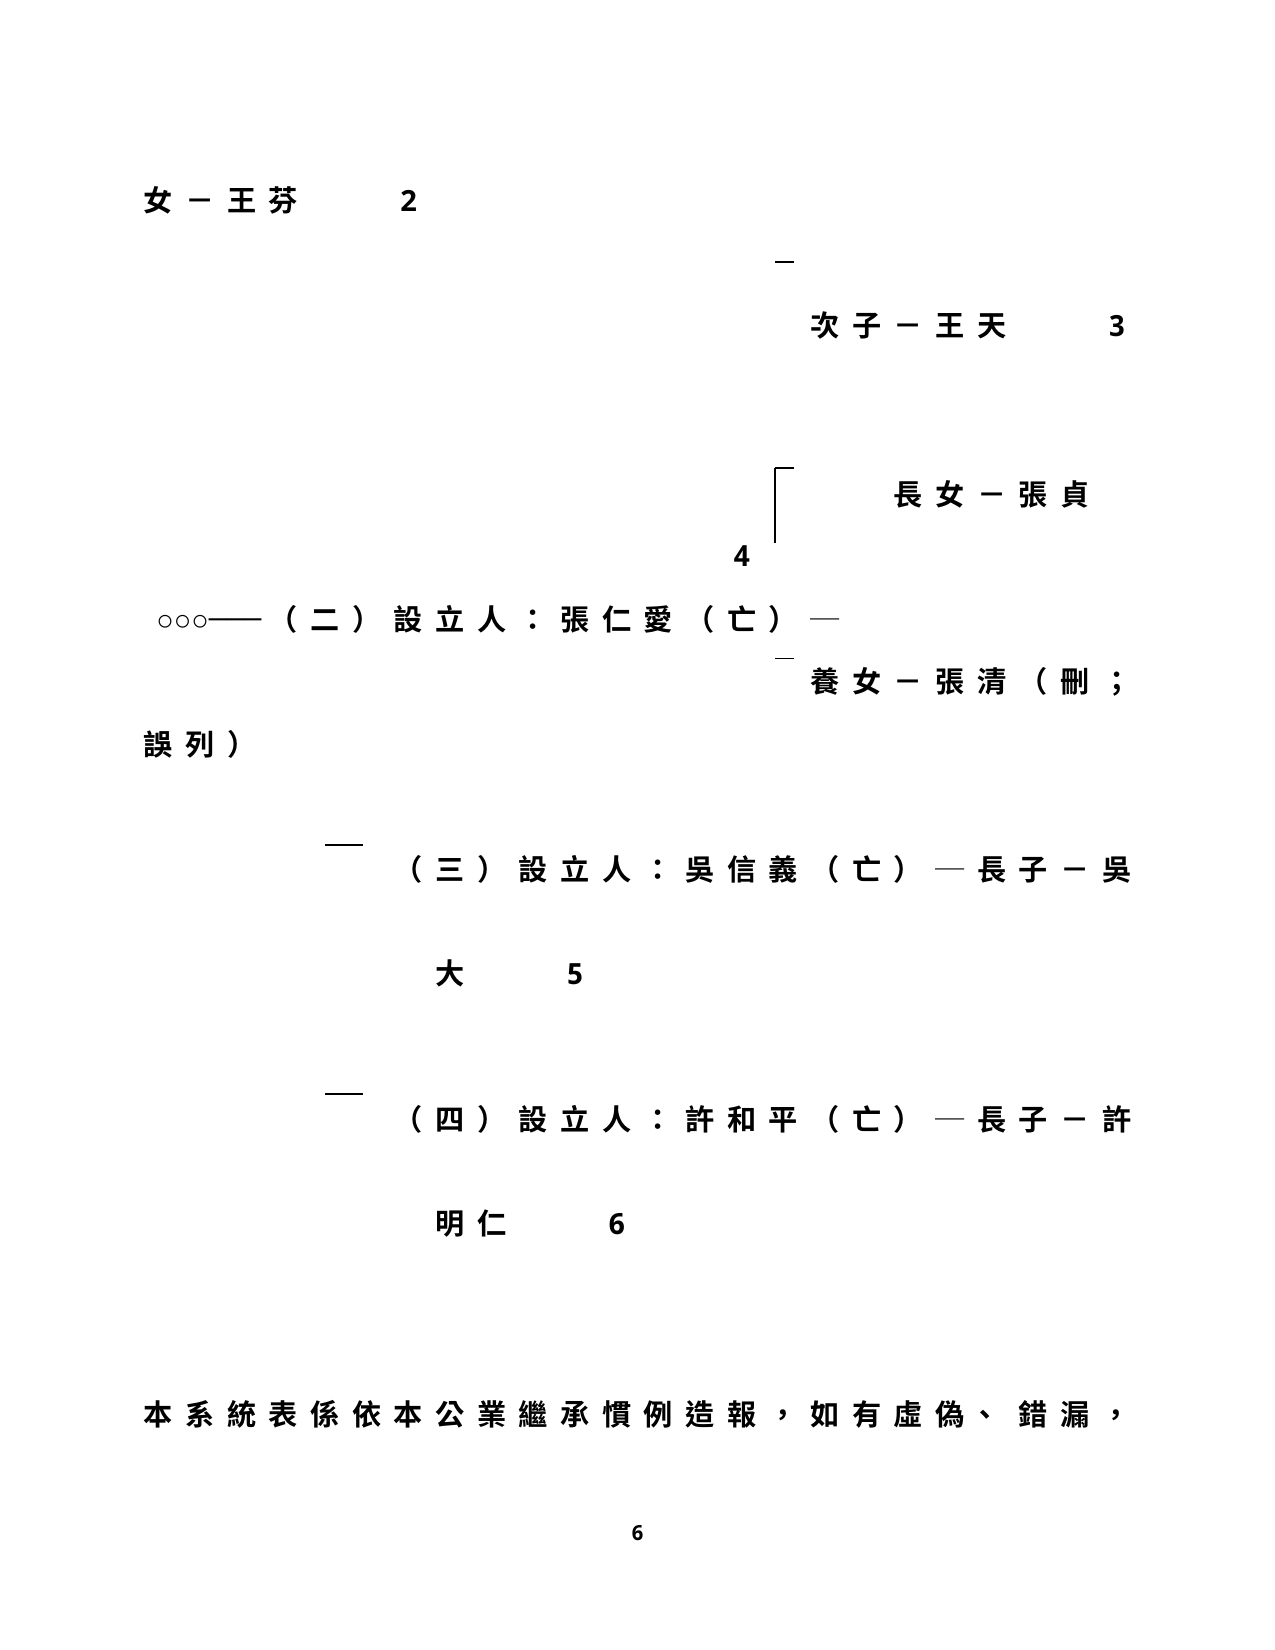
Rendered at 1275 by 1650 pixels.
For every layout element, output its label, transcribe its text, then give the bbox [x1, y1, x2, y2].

text （四）設立人：許和平（亡）─長子－許明仁 6 [348, 1076, 1137, 1263]
text ○○○───（二）設立人：張仁愛（亡）─ [137, 576, 1137, 638]
text 次子－王天 3 [772, 241, 1137, 366]
text （三）設立人：吳信義（亡）─長子－吳大 5 [348, 826, 1137, 1013]
text 長女－張貞 4 [575, 451, 1137, 576]
text 女－王芬 2 [137, 116, 1137, 241]
text 養女－張清（刪；誤列） [137, 638, 1137, 763]
text 本系統表係依本公業繼承慣例造報，如有虛偽、錯漏， [137, 1371, 1137, 1434]
